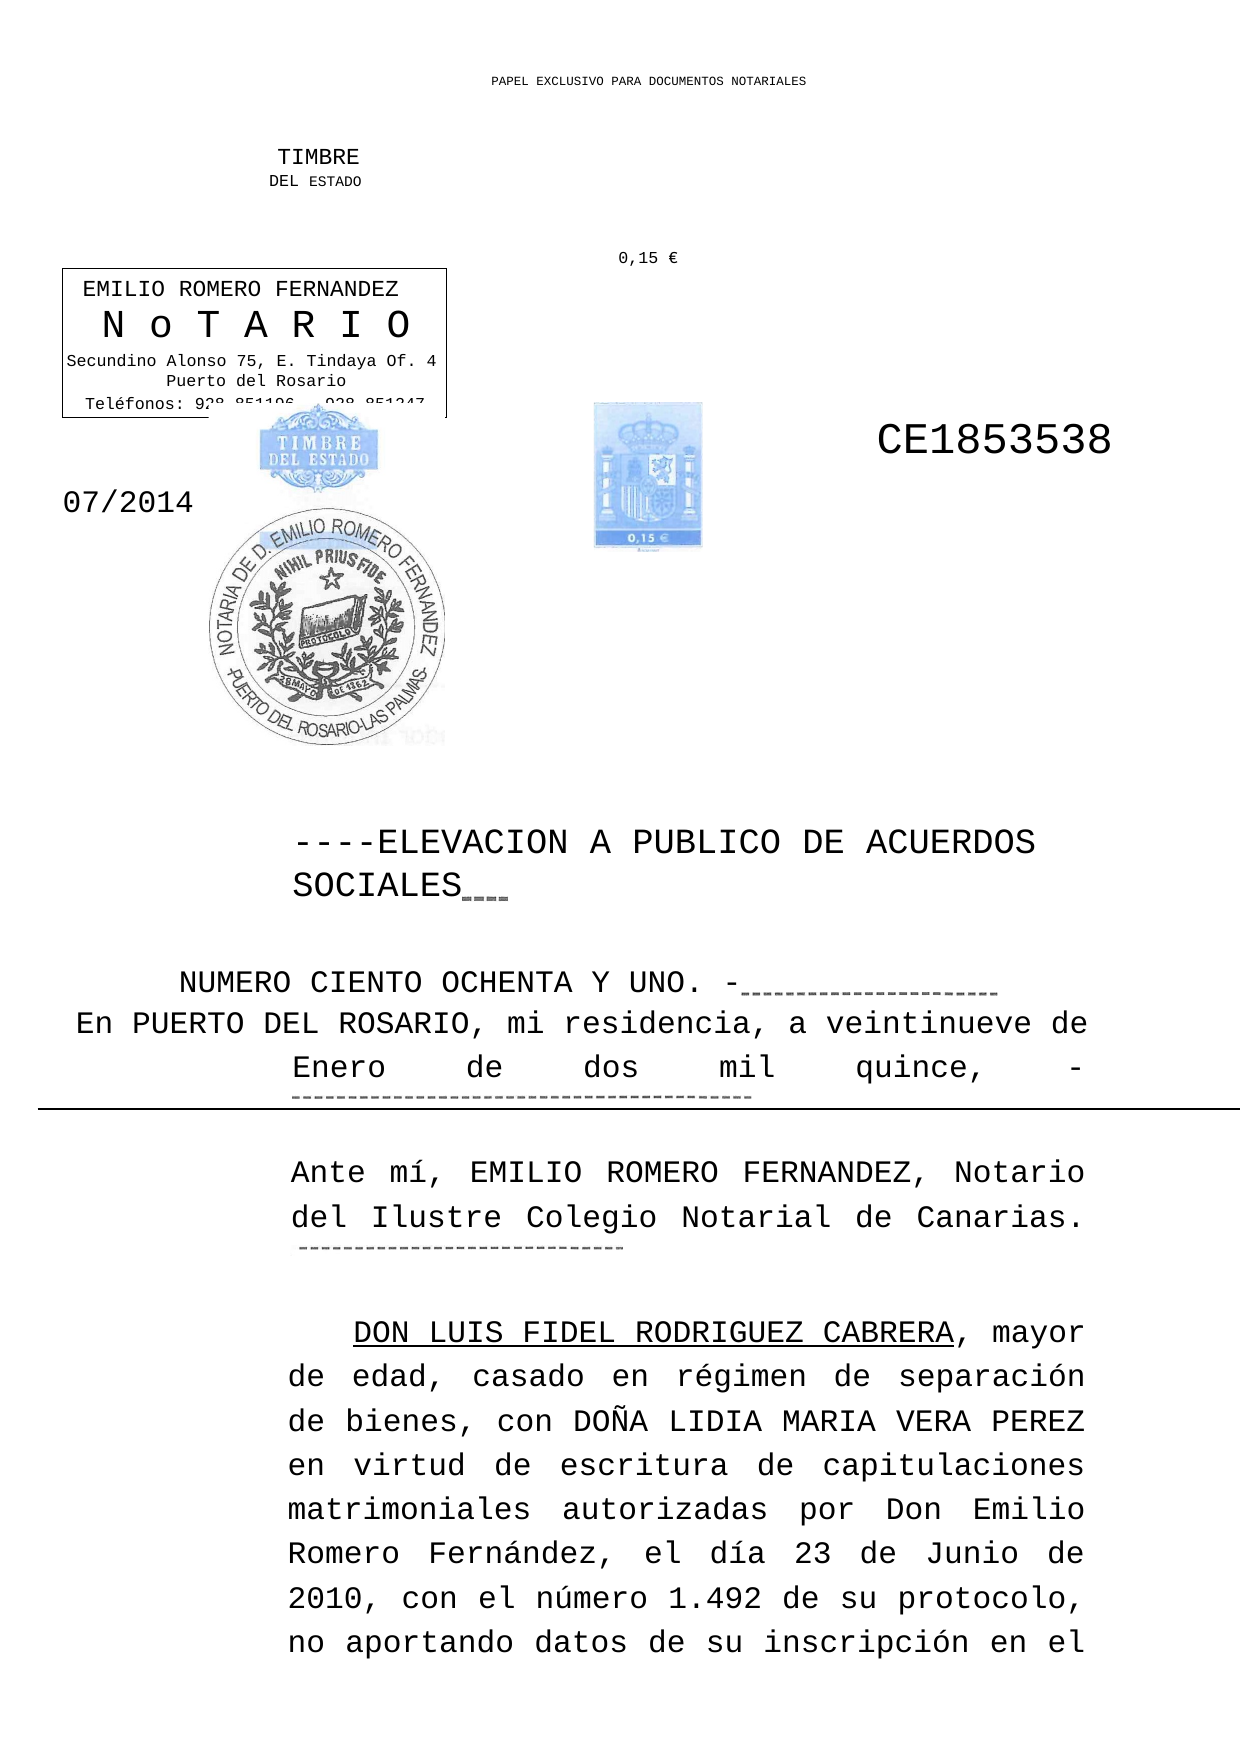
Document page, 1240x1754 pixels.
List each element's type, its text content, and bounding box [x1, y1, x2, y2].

text 07/2014 [62, 487, 208, 522]
text NUMERO CIENTO OCHENTA Y UNO. - [62, 966, 1114, 1001]
subtitle ----ELEVACION A PUBLICO DE ACUERDOS SOCIALES [292, 824, 1114, 907]
subtitle [445, 417, 593, 467]
table_header EMILIO ROMERO FERNANDEZ N o T A R I O Secundino Alonso 75, E. Tindaya Of. 4 Puerto del Rosario Teléfonos: 928 851196 - 928 851247 [63, 269, 446, 417]
text Enero de dos mil quince, - [292, 1051, 1086, 1099]
text Ante mí, EMILIO ROMERO FERNANDEZ, Notario del Ilustre Colegio Notarial de Canarias. [291, 1157, 1086, 1255]
text En PUERTO DEL ROSARIO, mi residencia, a veintinueve de [62, 1008, 1088, 1043]
text DON LUIS FIDEL RODRIGUEZ CABRERA, mayor de edad, casado en régimen de separación de bienes, con DOÑA LIDIA MARIA VERA PEREZ en virtud de escritura de capitulaciones matrimoniales autorizadas por Don Emilio Romero Fernández, el día 23 de Junio de 2010, con el número 1.492 de su protocolo, no aportando datos de su inscripción en el [287, 1316, 1086, 1662]
subtitle CE1853538 [703, 417, 1112, 467]
subtitle [62, 418, 208, 467]
